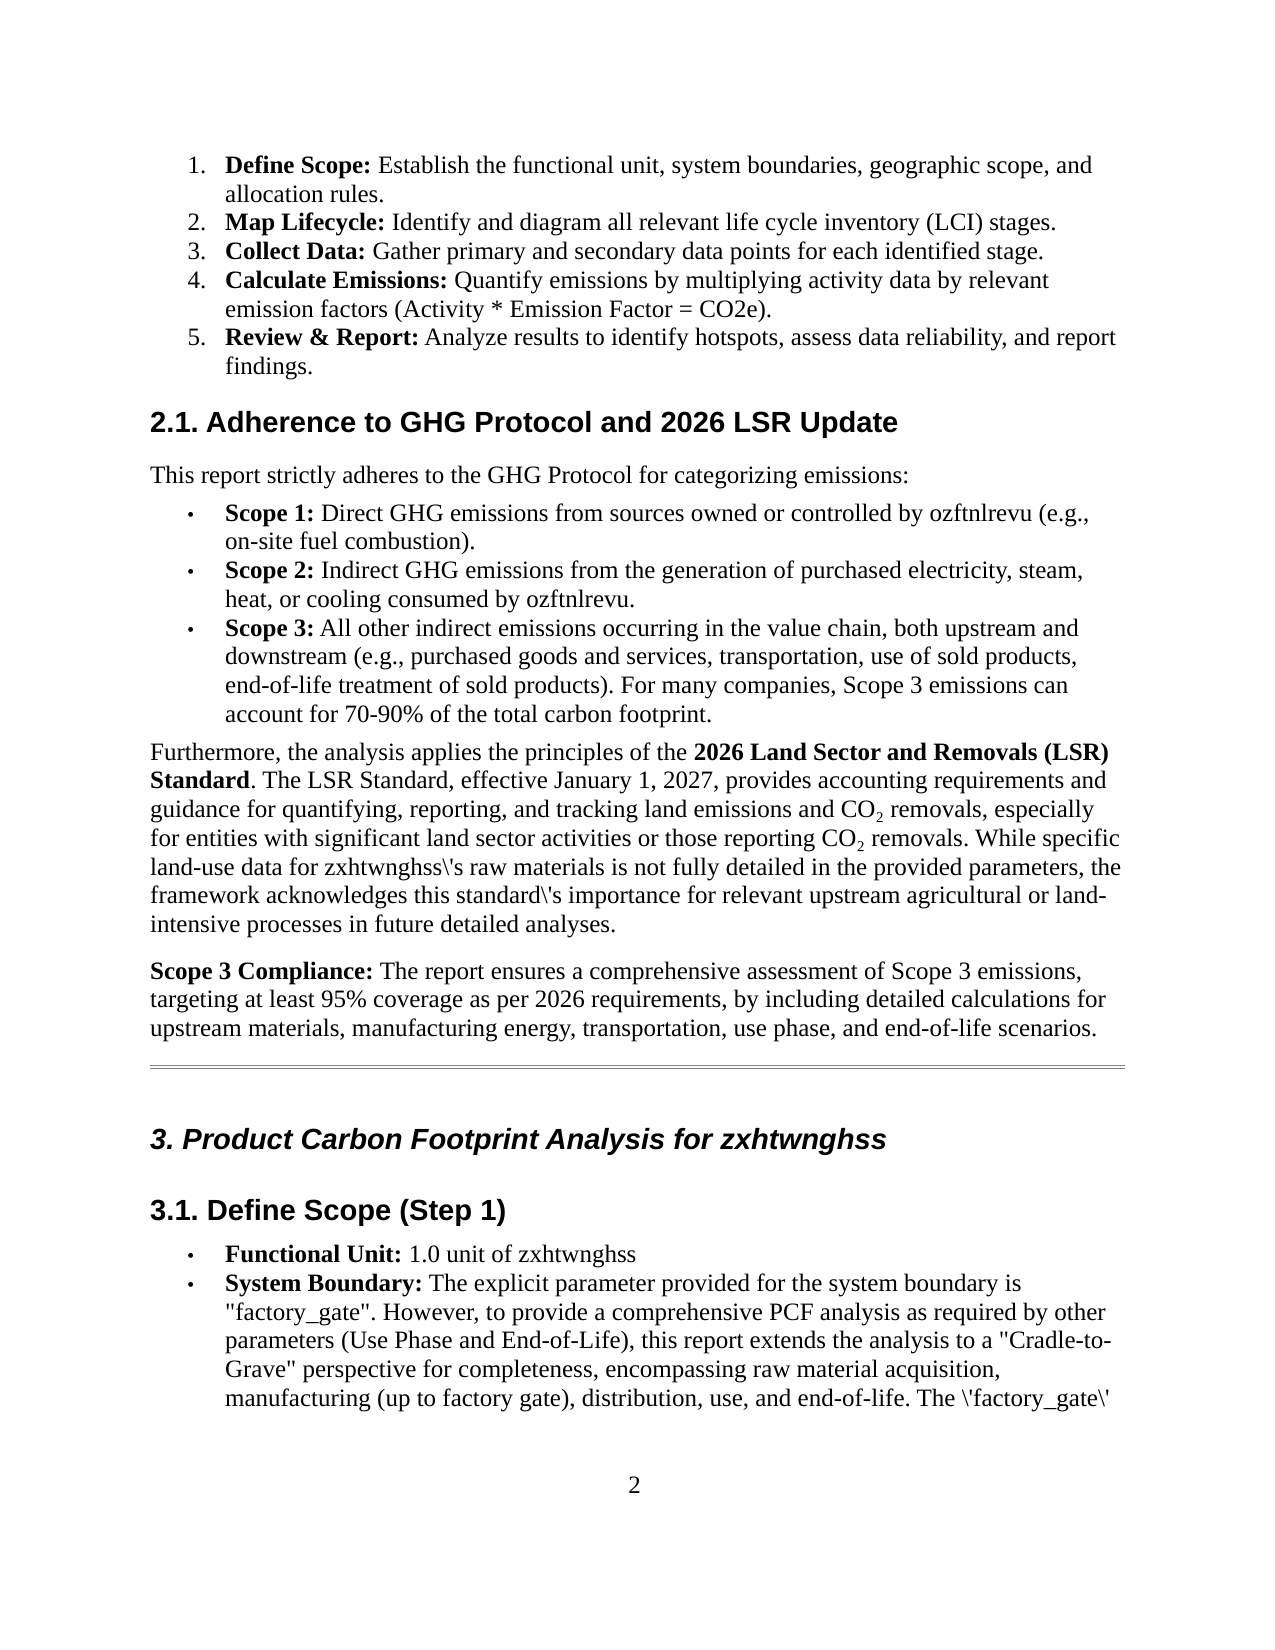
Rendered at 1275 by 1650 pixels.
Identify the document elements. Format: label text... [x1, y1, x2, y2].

list Scope 1: Direct GHG emissions from sources owned or controlled by ozftnlrevu (e.g., on-site fuel combustion). [187, 498, 1125, 555]
list Map Lifecycle: Identify and diagram all relevant life cycle inventory (LCI) stages. [187, 207, 1125, 236]
list Collect Data: Gather primary and secondary data points for each identified stage. [187, 236, 1125, 265]
subtitle 3.1. Define Scope (Step 1) [150, 1193, 1125, 1227]
list Review & Report: Analyze results to identify hotspots, assess data reliability, and report findings. [187, 322, 1125, 380]
subtitle 3. Product Carbon Footprint Analysis for zxhtwnghss [150, 1122, 1125, 1156]
text Furthermore, the analysis applies the principles of the 2026 Land Sector and Removals (LSR) Standard. The LSR Standard, effective January 1, 2027, provides accounting requirements and guidance for quantifying, reporting, and tracking land emissions and CO₂ removals, especially for entities with significant land sector activities or those reporting CO₂ removals. While specific land-use data for zxhtwnghss\'s raw materials is not fully detailed in the provided parameters, the framework acknowledges this standard\'s importance for relevant upstream agricultural or land-intensive processes in future detailed analyses. [150, 737, 1125, 938]
list Define Scope: Establish the functional unit, system boundaries, geographic scope, and allocation rules. [187, 150, 1125, 207]
list Scope 3: All other indirect emissions occurring in the value chain, both upstream and downstream (e.g., purchased goods and services, transportation, use of sold products, end-of-life treatment of sold products). For many companies, Scope 3 emissions can account for 70-90% of the total carbon footprint. [187, 613, 1125, 728]
list Calculate Emissions: Quantify emissions by multiplying activity data by relevant emission factors (Activity * Emission Factor = CO2e). [187, 265, 1125, 322]
list Functional Unit: 1.0 unit of zxhtwnghss [187, 1239, 1125, 1268]
text Scope 3 Compliance: The report ensures a comprehensive assessment of Scope 3 emissions, targeting at least 95% coverage as per 2026 requirements, by including detailed calculations for upstream materials, manufacturing energy, transportation, use phase, and end-of-life scenarios. [150, 956, 1125, 1042]
list System Boundary: The explicit parameter provided for the system boundary is "factory_gate". However, to provide a comprehensive PCF analysis as required by other parameters (Use Phase and End-of-Life), this report extends the analysis to a "Cradle-to-Grave" perspective for completeness, encompassing raw material acquisition, manufacturing (up to factory gate), distribution, use, and end-of-life. The \'factory_gate\' [187, 1268, 1125, 1412]
list Scope 2: Indirect GHG emissions from the generation of purchased electricity, steam, heat, or cooling consumed by ozftnlrevu. [187, 555, 1125, 613]
text This report strictly adheres to the GHG Protocol for categorizing emissions: [150, 460, 1125, 489]
subtitle 2.1. Adherence to GHG Protocol and 2026 LSR Update [150, 405, 1125, 438]
